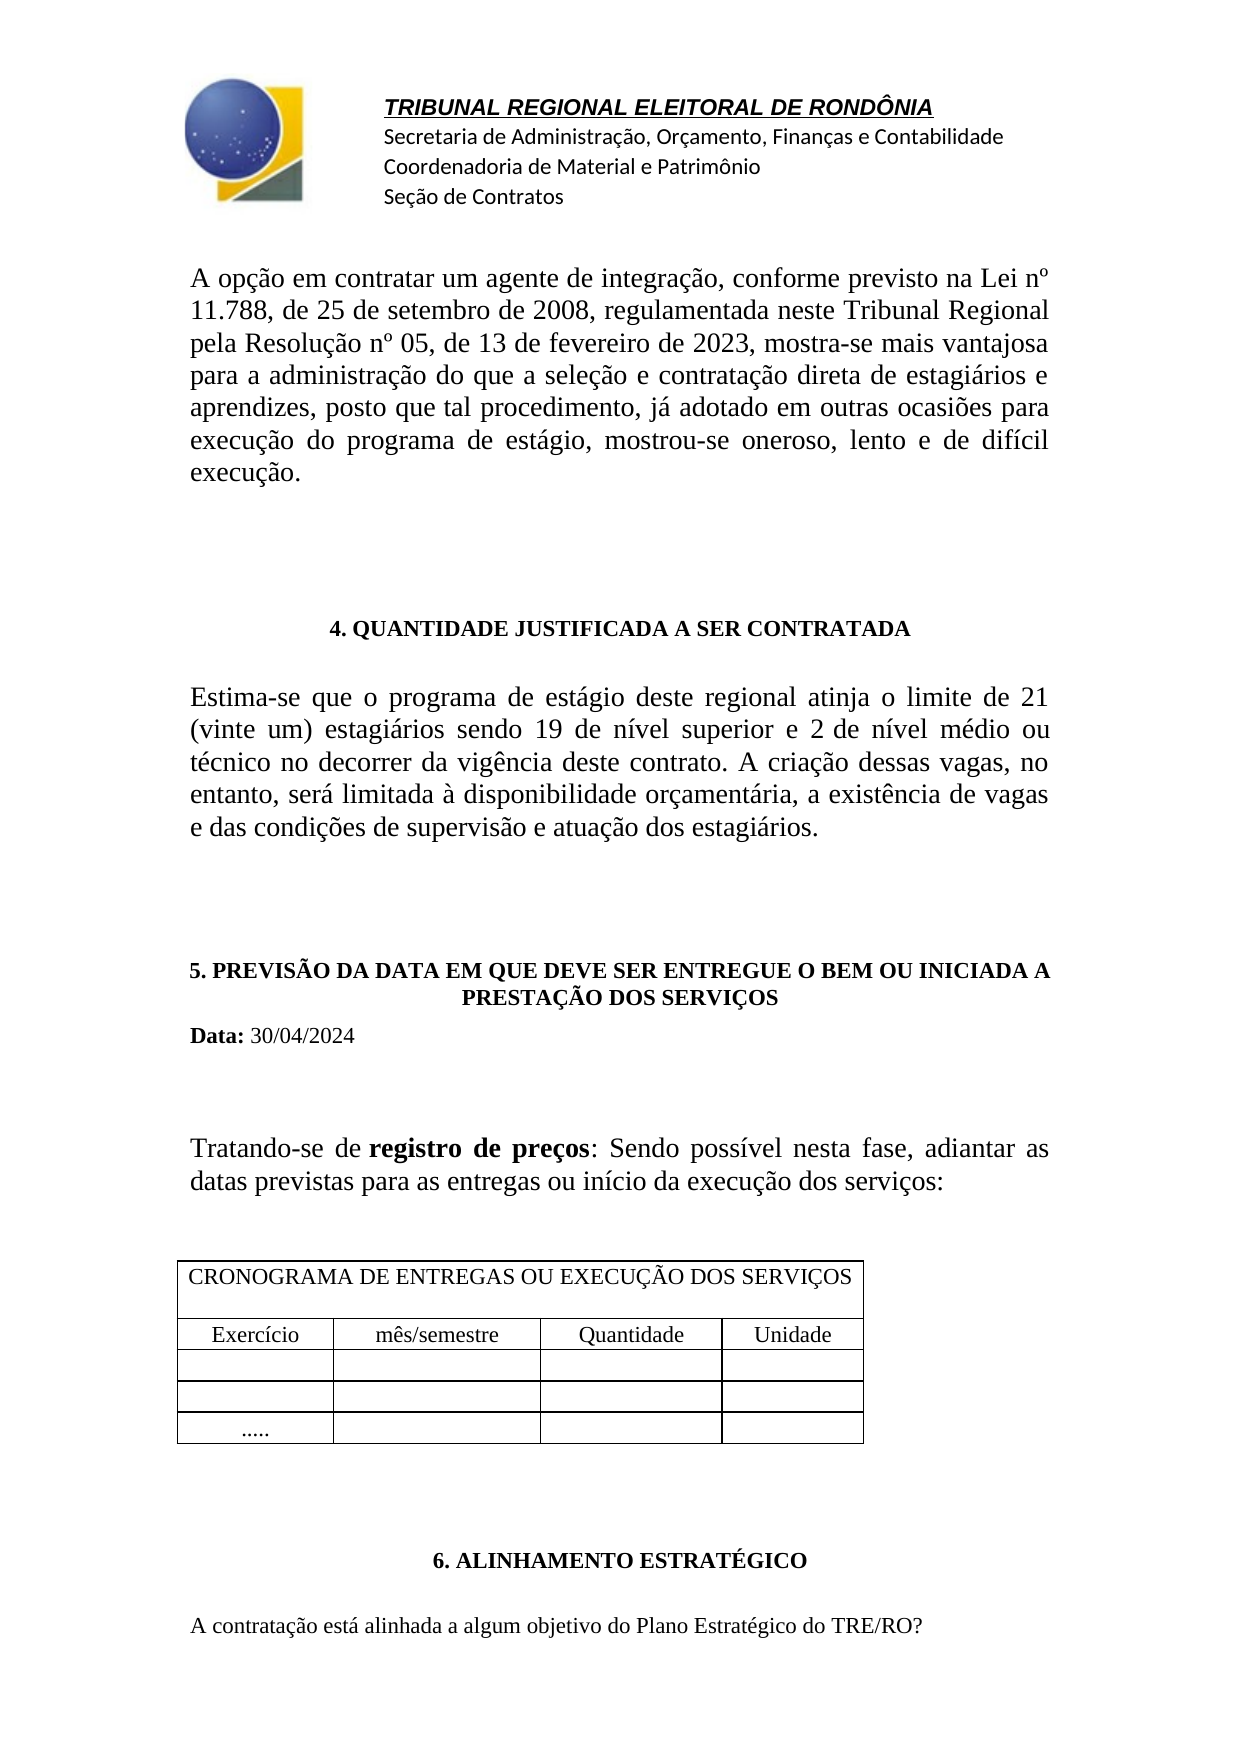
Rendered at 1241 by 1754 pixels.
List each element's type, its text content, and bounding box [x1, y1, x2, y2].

table_cell [334, 1350, 540, 1380]
table_cell ..... [178, 1413, 333, 1442]
table_header CRONOGRAMA DE ENTREGAS OU EXECUÇÃO DOS SERVIÇOS [178, 1262, 863, 1317]
table_cell [723, 1413, 863, 1442]
text 5. PREVISÃO DA DATA EM QUE DEVE SER ENTREGUE O BEM OU INICIADA A PRESTAÇÃO DOS SERVIÇOS [183, 957, 1057, 1010]
table_cell mês/semestre [334, 1319, 540, 1349]
table_cell [723, 1350, 863, 1380]
text 4. QUANTIDADE JUSTIFICADA A SER CONTRATADA [183, 615, 1057, 641]
table_cell [178, 1350, 333, 1380]
table_cell Quantidade [541, 1319, 721, 1349]
table_cell [541, 1382, 721, 1411]
table_cell [723, 1382, 863, 1411]
table_cell Unidade [723, 1319, 863, 1349]
table_cell [541, 1350, 721, 1380]
text A opção em contratar um agente de integração, conforme previsto na Lei nº 11.788, de 25 de setembro de 2008, regulamentada neste Tribunal Regional pela Resolução nº 05, de 13 de fevereiro de 2023, mostra-se mais vantajosa para a administração do que a seleção e contratação direta de estagiários e aprendizes, posto que tal procedimento, já adotado em outras ocasiões para execução do programa de estágio, mostrou-se oneroso, lento e de difícil execução. [190, 261, 1051, 488]
text Estima-se que o programa de estágio deste regional atinja o limite de 21 (vinte um) estagiários sendo 19 de nível superior e 2 de nível médio ou técnico no decorrer da vigência deste contrato. A criação dessas vagas, no entanto, será limitada à disponibilidade orçamentária, a existência de vagas e das condições de supervisão e atuação dos estagiários. [190, 680, 1051, 842]
table_cell [334, 1413, 540, 1442]
text Tratando-se de registro de preços: Sendo possível nesta fase, adiantar as datas previstas para as entregas ou início da execução dos serviços: [190, 1131, 1051, 1196]
text A contratação está alinhada a algum objetivo do Plano Estratégico do TRE/RO? [190, 1612, 1051, 1638]
table_cell Exercício [178, 1319, 333, 1349]
table_cell [178, 1382, 333, 1411]
text 6. ALINHAMENTO ESTRATÉGICO [183, 1547, 1057, 1573]
table_cell [334, 1382, 540, 1411]
table_cell [541, 1413, 721, 1442]
text Data: 30/04/2024 [190, 1022, 1051, 1049]
